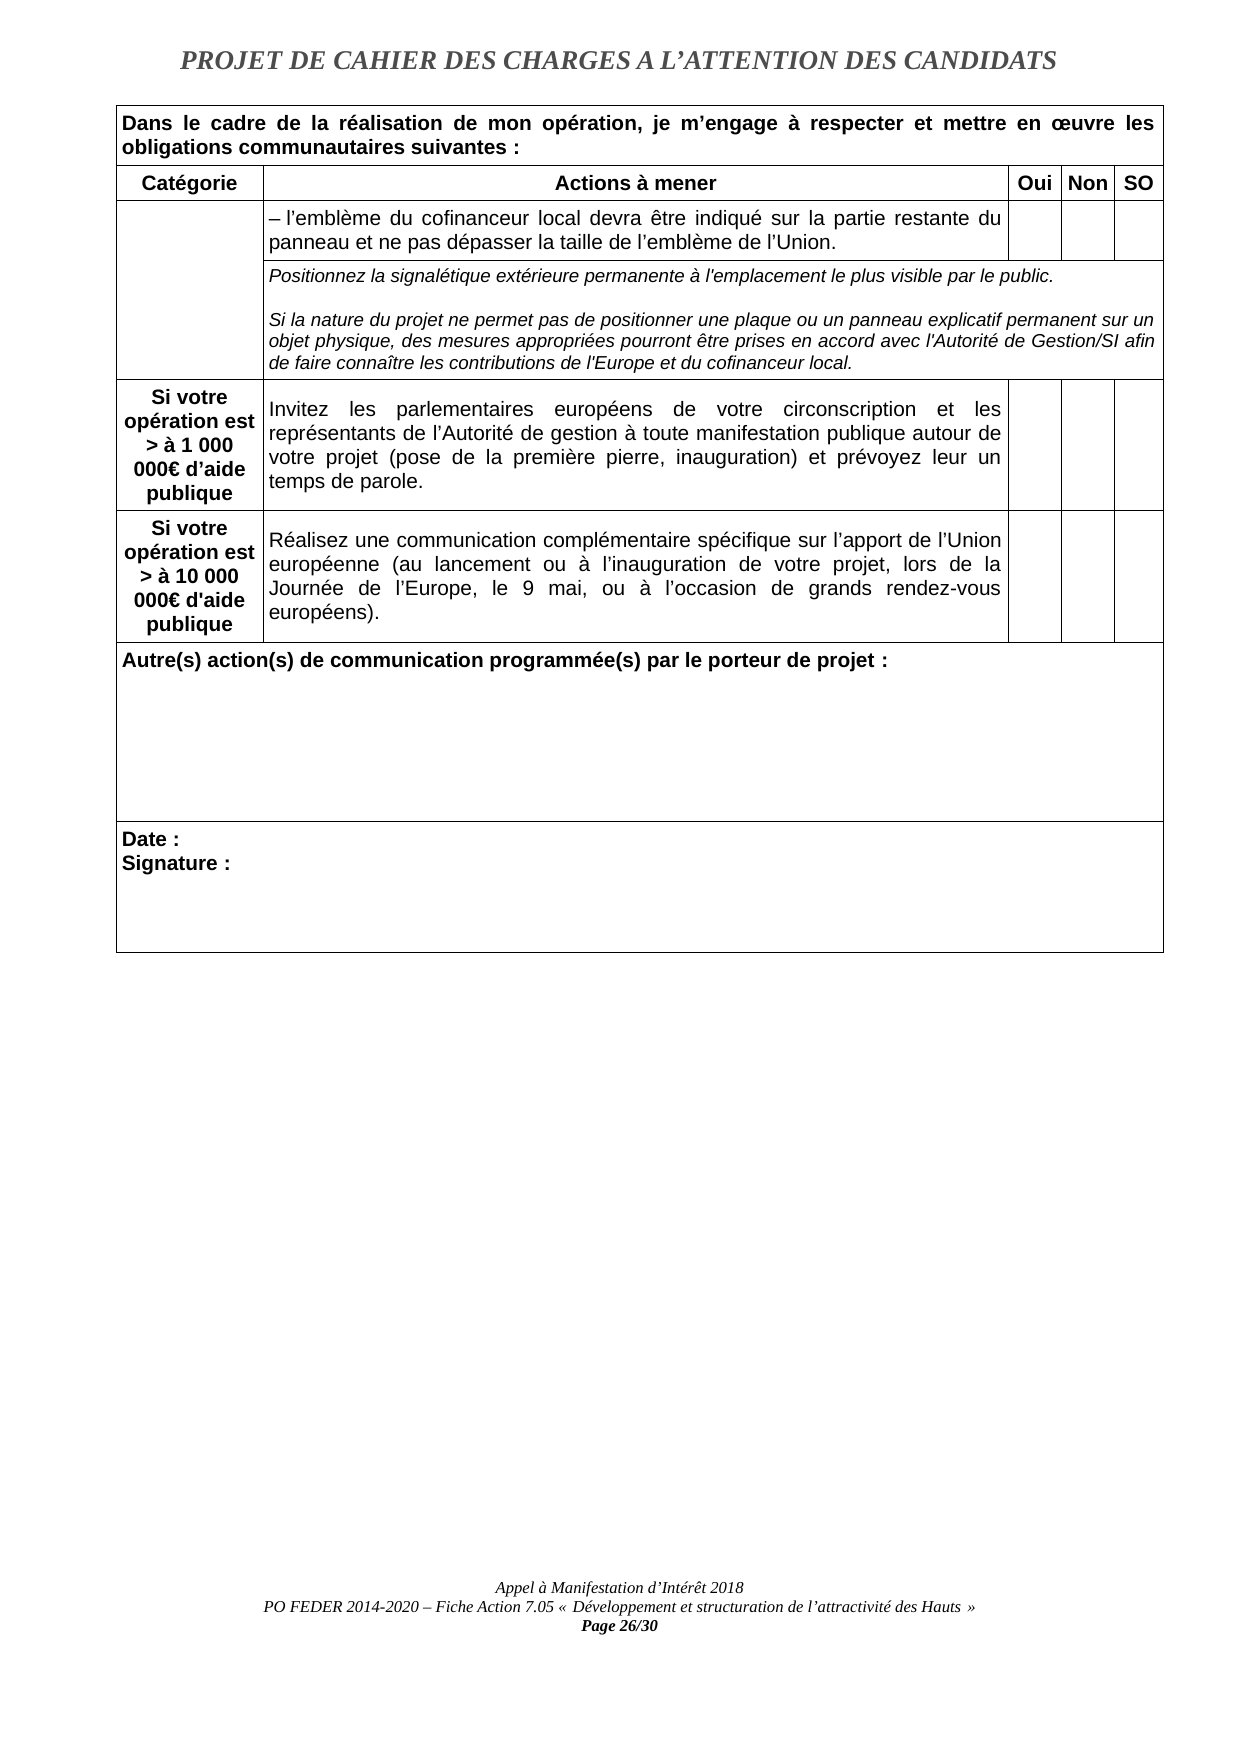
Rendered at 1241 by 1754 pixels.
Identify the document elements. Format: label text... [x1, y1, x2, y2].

table_cell Invitez les parlementaires européens de votre circonscription et les représentants de l’Autorité de gestion à toute manifestation publique autour de votre projet (pose de la première pierre, inauguration) et prévoyez leur un temps de parole. [264, 380, 1008, 510]
table_cell Date : Signature : [117, 822, 1163, 952]
table_cell Positionnez la signalétique extérieure permanente à l'emplacement le plus visible par le public. Si la nature du projet ne permet pas de positionner une plaque ou un panneau explicatif permanent sur un objet physique, des mesures appropriées pourront être prises en accord avec l'Autorité de Gestion/SI afin de faire connaître les contributions de l'Europe et du cofinanceur local. [264, 261, 1163, 379]
table_cell Autre(s) action(s) de communication programmée(s) par le porteur de projet : [117, 643, 1163, 821]
table_cell [117, 201, 263, 379]
table_header Dans le cadre de la réalisation de mon opération, je m’engage à respecter et mettre en œuvre les obligations communautaires suivantes : [117, 106, 1163, 164]
table_cell – l’emblème du cofinanceur local devra être indiqué sur la partie restante du panneau et ne pas dépasser la taille de l’emblème de l’Union. [264, 201, 1008, 259]
table_cell Actions à mener [264, 166, 1008, 200]
table_cell [1115, 511, 1163, 642]
table_cell SO [1115, 166, 1163, 200]
table_cell [1009, 380, 1061, 510]
table_cell [1009, 511, 1061, 642]
table_cell Oui [1009, 166, 1061, 200]
table_cell Si votre opération est > à 10 000 000€ d'aide publique [117, 511, 263, 642]
table_cell Non [1062, 166, 1114, 200]
table_cell Catégorie [117, 166, 263, 200]
table_cell [1115, 201, 1163, 259]
table_cell [1062, 201, 1114, 259]
table_cell [1062, 511, 1114, 642]
table_cell Si votre opération est > à 1 000 000€ d’aide publique [117, 380, 263, 510]
table_cell [1115, 380, 1163, 510]
table_cell Réalisez une communication complémentaire spécifique sur l’apport de l’Union européenne (au lancement ou à l’inauguration de votre projet, lors de la Journée de l’Europe, le 9 mai, ou à l’occasion de grands rendez-vous européens). [264, 511, 1008, 642]
table_cell [1009, 201, 1061, 259]
table_cell [1062, 380, 1114, 510]
